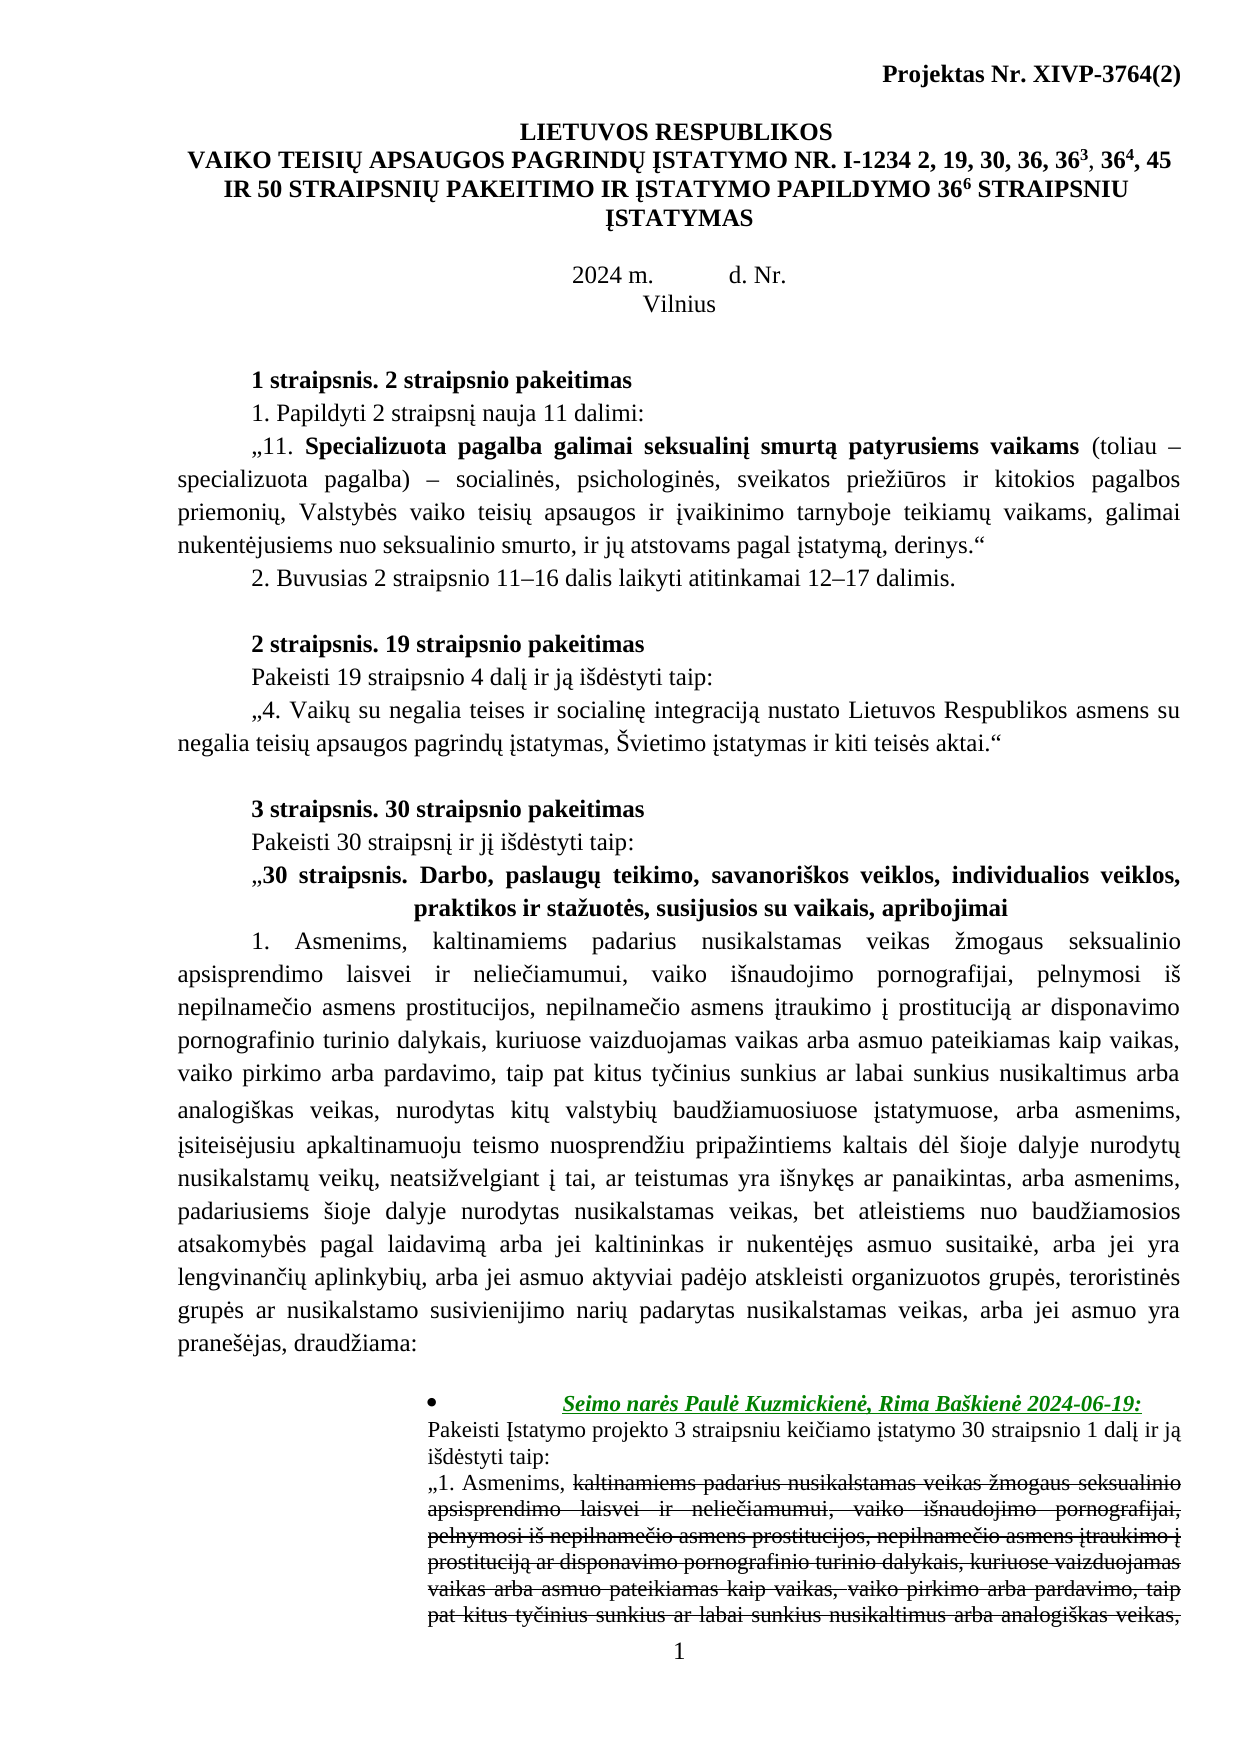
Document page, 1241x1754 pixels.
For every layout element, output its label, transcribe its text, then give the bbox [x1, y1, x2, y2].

text 1 straipsnis. 2 straipsnio pakeitimas [177, 365, 1181, 394]
text Pakeisti 19 straipsnio 4 dalį ir ją išdėstyti taip: [177, 662, 1181, 691]
text 1. Papildyti 2 straipsnį nauja 11 dalimi: [177, 398, 1181, 427]
text 1. Asmenims, kaltinamiems padarius nusikalstamas veikas žmogaus seksualinio apsisprendimo laisvei ir neliečiamumui, vaiko išnaudojimo pornografijai, pelnymosi iš nepilnamečio asmens prostitucijos, nepilnamečio asmens įtraukimo į prostituciją ar disponavimo pornografinio turinio dalykais, kuriuose vaizduojamas vaikas arba asmuo pateikiamas kaip vaikas, vaiko pirkimo arba pardavimo, taip pat kitus tyčinius sunkius ar labai sunkius nusikaltimus arba analogiškas veikas, nurodytas kitų valstybių baudžiamuosiuose įstatymuose, arba asmenims, įsiteisėjusiu apkaltinamuoju teismo nuosprendžiu pripažintiems kaltais dėl šioje dalyje nurodytų nusikalstamų veikų, neatsižvelgiant į tai, ar teistumas yra išnykęs ar panaikintas, arba asmenims, padariusiems šioje dalyje nurodytas nusikalstamas veikas, bet atleistiems nuo baudžiamosios atsakomybės pagal laidavimą arba jei kaltininkas ir nukentėjęs asmuo susitaikė, arba jei yra lengvinančių aplinkybių, arba jei asmuo aktyviai padėjo atskleisti organizuotos grupės, teroristinės grupės ar nusikalstamo susivienijimo narių padarytas nusikalstamas veikas, arba jei asmuo yra pranešėjas, draudžiama: [177, 926, 1181, 1357]
text 2. Buvusias 2 straipsnio 11–16 dalis laikyti atitinkamai 12–17 dalimis. [177, 563, 1181, 592]
text LIETUVOS RESPUBLIKOS [177, 117, 1181, 145]
list Seimo narės Paulė Kuzmickienė, Rima Baškienė 2024-06-19: [427, 1390, 1181, 1416]
text „4. Vaikų su negalia teises ir socialinę integraciją nustato Lietuvos Respublikos asmens su negalia teisių apsaugos pagrindų įstatymas, Švietimo įstatymas ir kiti teisės aktai.“ [177, 695, 1181, 757]
text Vilnius [177, 289, 1181, 318]
text 3 straipsnis. 30 straipsnio pakeitimas [177, 794, 1181, 823]
text Pakeisti 30 straipsnį ir jį išdėstyti taip: [177, 827, 1181, 856]
text „30 straipsnis. Darbo, paslaugų teikimo, savanoriškos veiklos, individualios veiklos, praktikos ir stažuotės, susijusios su vaikais, apribojimai [251, 860, 1181, 922]
text Pakeisti Įstatymo projekto 3 straipsniu keičiamo įstatymo 30 straipsnio 1 dalį ir ją išdėstyti taip: [427, 1416, 1181, 1469]
text ĮSTATYMAS [177, 203, 1181, 232]
text Projektas Nr. XIVP-3764(2) [827, 59, 1181, 88]
text „11. Specializuota pagalba galimai seksualinį smurtą patyrusiems vaikams (toliau – specializuota pagalba) – socialinės, psichologinės, sveikatos priežiūros ir kitokios pagalbos priemonių, Valstybės vaiko teisių apsaugos ir įvaikinimo tarnyboje teikiamų vaikams, galimai nukentėjusiems nuo seksualinio smurto, ir jų atstovams pagal įstatymą, derinys.“ [177, 431, 1181, 559]
text VAIKO TEISIŲ APSAUGOS PAGRINDŲ ĮSTATYMO NR. I-1234 2, 19, 30, 36, 363, 364, 45 IR 50 STRAIPSNIŲ PAKEITIMO IR ĮSTATYMO PAPILDYMO 366 STRAIPSNIU [177, 145, 1181, 203]
text 2 straipsnis. 19 straipsnio pakeitimas [177, 629, 1181, 658]
text 2024 m. d. Nr. [177, 260, 1181, 289]
